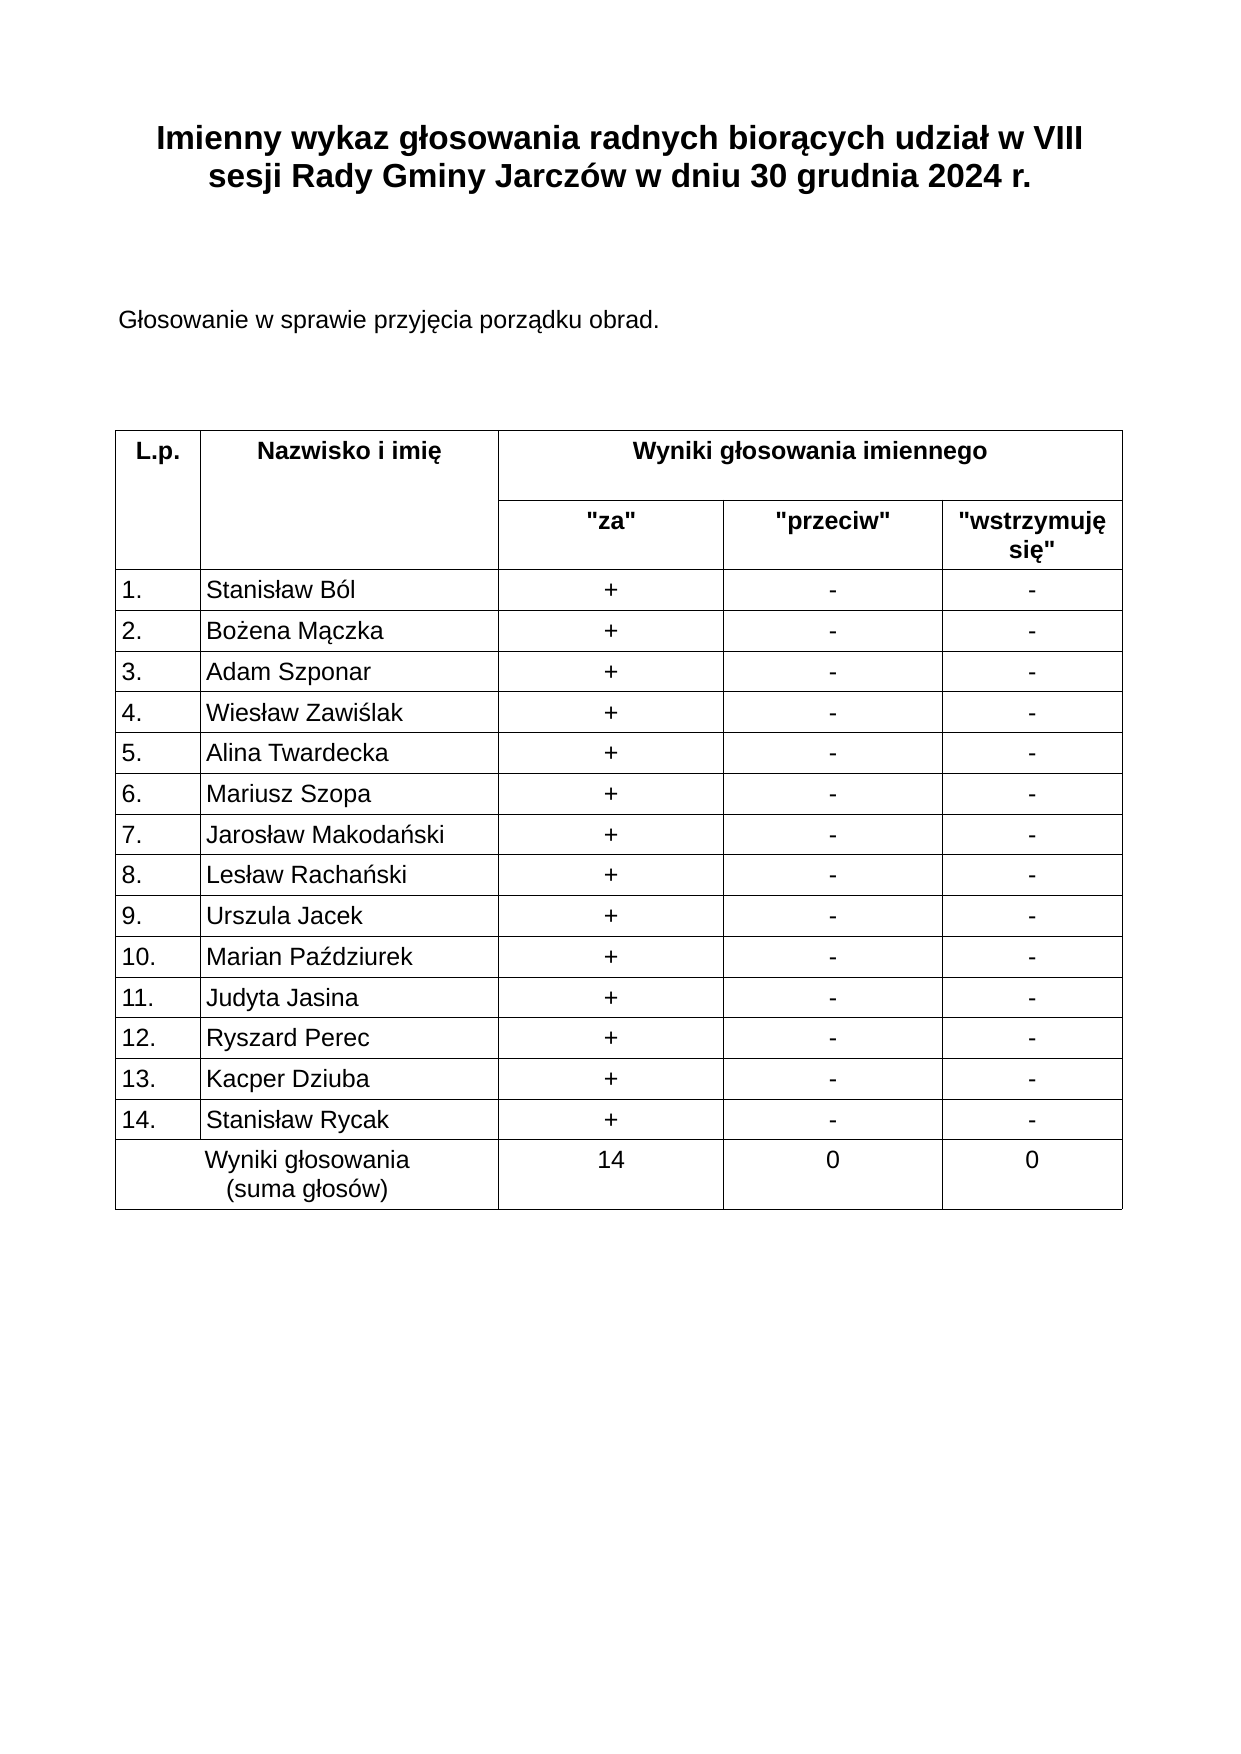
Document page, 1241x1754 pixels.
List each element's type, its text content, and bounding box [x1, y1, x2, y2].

table_cell Adam Szponar [201, 652, 498, 691]
table_cell - [943, 1100, 1122, 1139]
table_cell - [943, 1018, 1122, 1058]
table_cell 10. [116, 937, 200, 976]
table_cell + [499, 774, 723, 813]
table_cell Ryszard Perec [201, 1018, 498, 1058]
table_cell - [943, 611, 1122, 651]
table_cell "przeciw" [724, 501, 942, 569]
table_cell 0 [943, 1140, 1122, 1209]
table_cell "wstrzymuję się" [943, 501, 1122, 569]
table_cell - [943, 896, 1122, 936]
table_cell Alina Twardecka [201, 733, 498, 773]
table_cell 6. [116, 774, 200, 813]
table_cell - [724, 937, 942, 976]
table_cell Jarosław Makodański [201, 815, 498, 854]
table_cell 0 [724, 1140, 942, 1209]
table_cell + [499, 896, 723, 936]
table_cell - [943, 978, 1122, 1017]
text Głosowanie w sprawie przyjęcia porządku obrad. [118, 300, 1122, 335]
table_cell 14 [499, 1140, 723, 1209]
table_cell - [943, 774, 1122, 813]
table_cell 14. [116, 1100, 200, 1139]
table_cell - [724, 1059, 942, 1098]
table_cell Stanisław Rycak [201, 1100, 498, 1139]
table_cell 7. [116, 815, 200, 854]
table_cell - [724, 733, 942, 773]
table_cell - [943, 855, 1122, 895]
table_cell + [499, 1100, 723, 1139]
table_cell + [499, 652, 723, 691]
table_cell - [943, 937, 1122, 976]
table_cell 2. [116, 611, 200, 651]
table_cell 5. [116, 733, 200, 773]
table_cell - [943, 652, 1122, 691]
table_cell Wyniki głosowania (suma głosów) [116, 1140, 498, 1209]
table_header Wyniki głosowania imiennego [499, 431, 1122, 499]
table_cell - [724, 1018, 942, 1058]
table_cell Urszula Jacek [201, 896, 498, 936]
table_cell 13. [116, 1059, 200, 1098]
table_cell - [724, 815, 942, 854]
text Imienny wykaz głosowania radnych biorących udział w VIII sesji Rady Gminy Jarczów w dniu 30 grudnia 2024 r. [118, 118, 1122, 195]
table_cell + [499, 692, 723, 732]
table_cell - [724, 896, 942, 936]
table_cell - [724, 1100, 942, 1139]
table_cell - [943, 815, 1122, 854]
table_header L.p. [116, 431, 200, 569]
table_cell - [943, 733, 1122, 773]
table_cell - [943, 570, 1122, 610]
table_cell Kacper Dziuba [201, 1059, 498, 1098]
table_cell + [499, 855, 723, 895]
table_cell + [499, 815, 723, 854]
table_cell 9. [116, 896, 200, 936]
table_cell + [499, 1018, 723, 1058]
table_cell - [943, 1059, 1122, 1098]
table_cell Judyta Jasina [201, 978, 498, 1017]
table_cell 11. [116, 978, 200, 1017]
table_cell 12. [116, 1018, 200, 1058]
table_cell + [499, 978, 723, 1017]
table_cell Wiesław Zawiślak [201, 692, 498, 732]
table_cell - [724, 978, 942, 1017]
table_cell - [943, 692, 1122, 732]
table_cell - [724, 611, 942, 651]
table_cell Mariusz Szopa [201, 774, 498, 813]
table_cell Bożena Mączka [201, 611, 498, 651]
table_cell 1. [116, 570, 200, 610]
table_cell - [724, 774, 942, 813]
table_cell Lesław Rachański [201, 855, 498, 895]
table_cell + [499, 570, 723, 610]
table_cell + [499, 1059, 723, 1098]
table_cell - [724, 855, 942, 895]
table_cell "za" [499, 501, 723, 569]
table_cell + [499, 611, 723, 651]
table_cell + [499, 733, 723, 773]
table_cell 3. [116, 652, 200, 691]
table_cell Marian Paździurek [201, 937, 498, 976]
table_cell 8. [116, 855, 200, 895]
table_cell 4. [116, 692, 200, 732]
table_cell - [724, 652, 942, 691]
table_cell - [724, 570, 942, 610]
table_header Nazwisko i imię [201, 431, 498, 569]
table_cell + [499, 937, 723, 976]
table_cell - [724, 692, 942, 732]
table_cell Stanisław Ból [201, 570, 498, 610]
